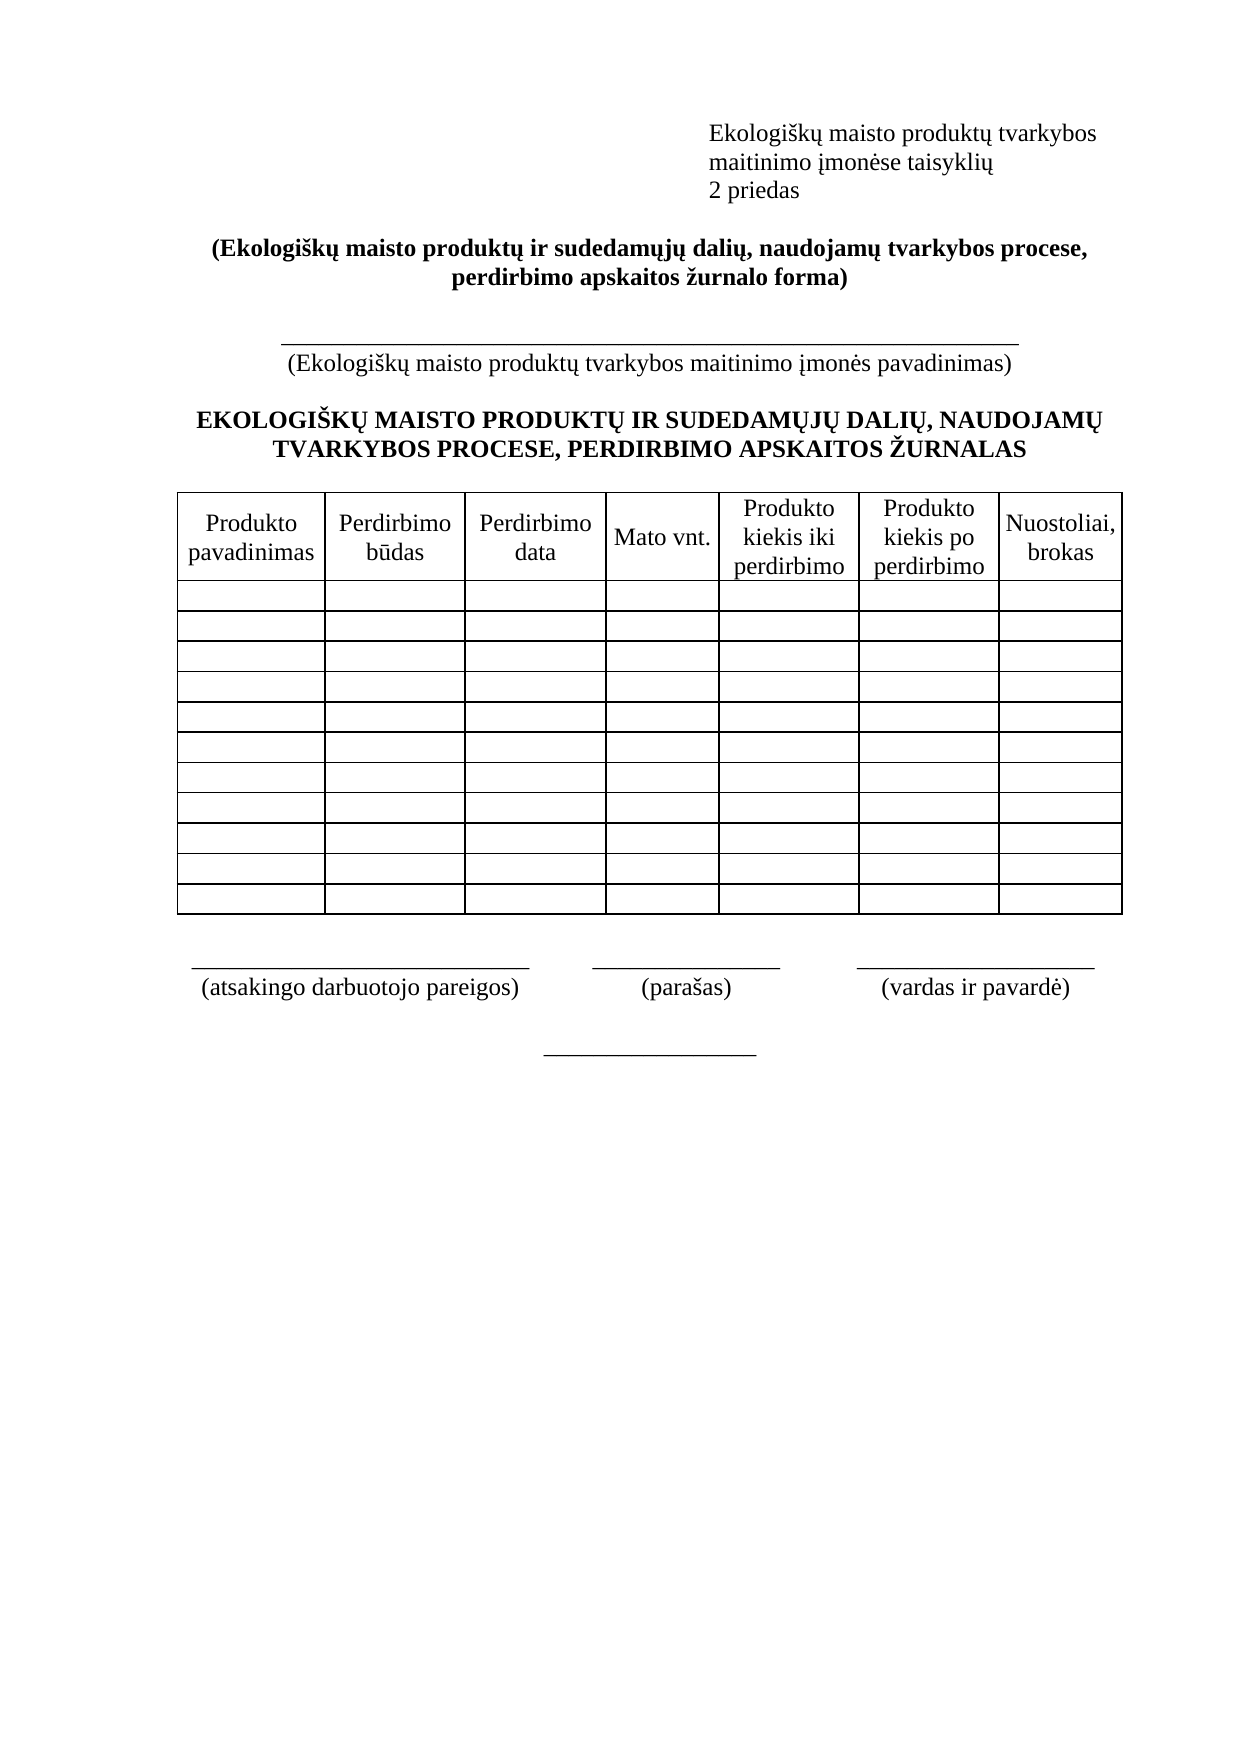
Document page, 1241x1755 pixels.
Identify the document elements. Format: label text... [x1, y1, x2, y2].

table_cell [860, 733, 998, 762]
table_cell [326, 581, 464, 610]
table_cell [1000, 733, 1121, 762]
table_cell [466, 612, 605, 640]
table_cell [466, 824, 605, 852]
table_cell [720, 581, 858, 610]
table_header Mato vnt. [607, 493, 718, 580]
table_cell [607, 733, 718, 762]
table_header _______________ (parašas) [543, 944, 829, 1001]
table_cell [326, 642, 464, 671]
table_cell [1000, 885, 1121, 913]
table_cell [178, 642, 324, 671]
table_cell [607, 703, 718, 731]
table_cell [607, 642, 718, 671]
table_cell [860, 793, 998, 822]
table_cell [720, 763, 858, 792]
table_cell [466, 793, 605, 822]
table_header Nuostoliai, brokas [1000, 493, 1121, 580]
table_cell [607, 793, 718, 822]
table_cell [178, 763, 324, 792]
text (Ekologiškų maisto produktų ir sudedamųjų dalių, naudojamų tvarkybos procese, perdirbimo apskaitos žurnalo forma) [177, 233, 1122, 291]
table_cell [860, 672, 998, 701]
table_cell [326, 824, 464, 852]
table_cell [1000, 612, 1121, 640]
table_cell [326, 885, 464, 913]
text 2 priedas [177, 176, 1122, 204]
table_cell [720, 854, 858, 883]
table_cell [326, 672, 464, 701]
table_cell [720, 793, 858, 822]
table_cell [466, 581, 605, 610]
text ___________________________________________________________ [177, 319, 1122, 348]
table_cell [178, 612, 324, 640]
table_cell [326, 612, 464, 640]
table_cell [466, 733, 605, 762]
table_cell [178, 885, 324, 913]
table_cell [860, 703, 998, 731]
table_cell [178, 581, 324, 610]
table_cell [1000, 672, 1121, 701]
table_cell [1000, 854, 1121, 883]
table_cell [466, 642, 605, 671]
table_cell [326, 733, 464, 762]
table_header Produkto pavadinimas [178, 493, 324, 580]
table_header ___________________________ (atsakingo darbuotojo pareigos) [177, 944, 543, 1001]
table_cell [607, 581, 718, 610]
table_cell [178, 824, 324, 852]
table_header ___________________ (vardas ir pavardė) [829, 944, 1122, 1001]
text Ekologiškų maisto produktų tvarkybos [177, 118, 1122, 147]
table_cell [178, 854, 324, 883]
table_cell [860, 854, 998, 883]
table_cell [1000, 763, 1121, 792]
table_cell [860, 612, 998, 640]
table_cell [720, 824, 858, 852]
table_cell [720, 672, 858, 701]
table_cell [466, 854, 605, 883]
text EKOLOGIŠKŲ MAISTO PRODUKTŲ IR SUDEDAMŲJŲ DALIŲ, NAUDOJAMŲ TVARKYBOS PROCESE, PERDIRBIMO APSKAITOS ŽURNALAS [177, 406, 1122, 463]
table_cell [326, 763, 464, 792]
table_cell [720, 703, 858, 731]
table_cell [860, 763, 998, 792]
text (Ekologiškų maisto produktų tvarkybos maitinimo įmonės pavadinimas) [177, 348, 1122, 377]
table_cell [178, 793, 324, 822]
table_cell [860, 885, 998, 913]
table_cell [607, 885, 718, 913]
table_cell [720, 642, 858, 671]
table_cell [178, 703, 324, 731]
table_cell [720, 885, 858, 913]
table_cell [326, 703, 464, 731]
table_cell [607, 763, 718, 792]
table_cell [607, 612, 718, 640]
table_cell [720, 612, 858, 640]
table_cell [326, 793, 464, 822]
table_cell [607, 824, 718, 852]
table_header Perdirbimo data [466, 493, 605, 580]
table_cell [607, 854, 718, 883]
table_cell [1000, 581, 1121, 610]
table_cell [178, 733, 324, 762]
table_cell [466, 672, 605, 701]
table_header Produkto kiekis iki perdirbimo [720, 493, 858, 580]
table_cell [326, 854, 464, 883]
table_cell [860, 581, 998, 610]
table_cell [466, 703, 605, 731]
table_cell [466, 763, 605, 792]
table_cell [466, 885, 605, 913]
text _________________ [177, 1030, 1122, 1058]
table_cell [607, 672, 718, 701]
table_cell [1000, 824, 1121, 852]
table_cell [1000, 703, 1121, 731]
table_cell [1000, 793, 1121, 822]
table_header Perdirbimo būdas [326, 493, 464, 580]
table_cell [720, 733, 858, 762]
table_cell [860, 824, 998, 852]
table_cell [1000, 642, 1121, 671]
table_cell [860, 642, 998, 671]
table_cell [178, 672, 324, 701]
text maitinimo įmonėse taisyklių [177, 147, 1122, 176]
table_header Produkto kiekis po perdirbimo [860, 493, 998, 580]
